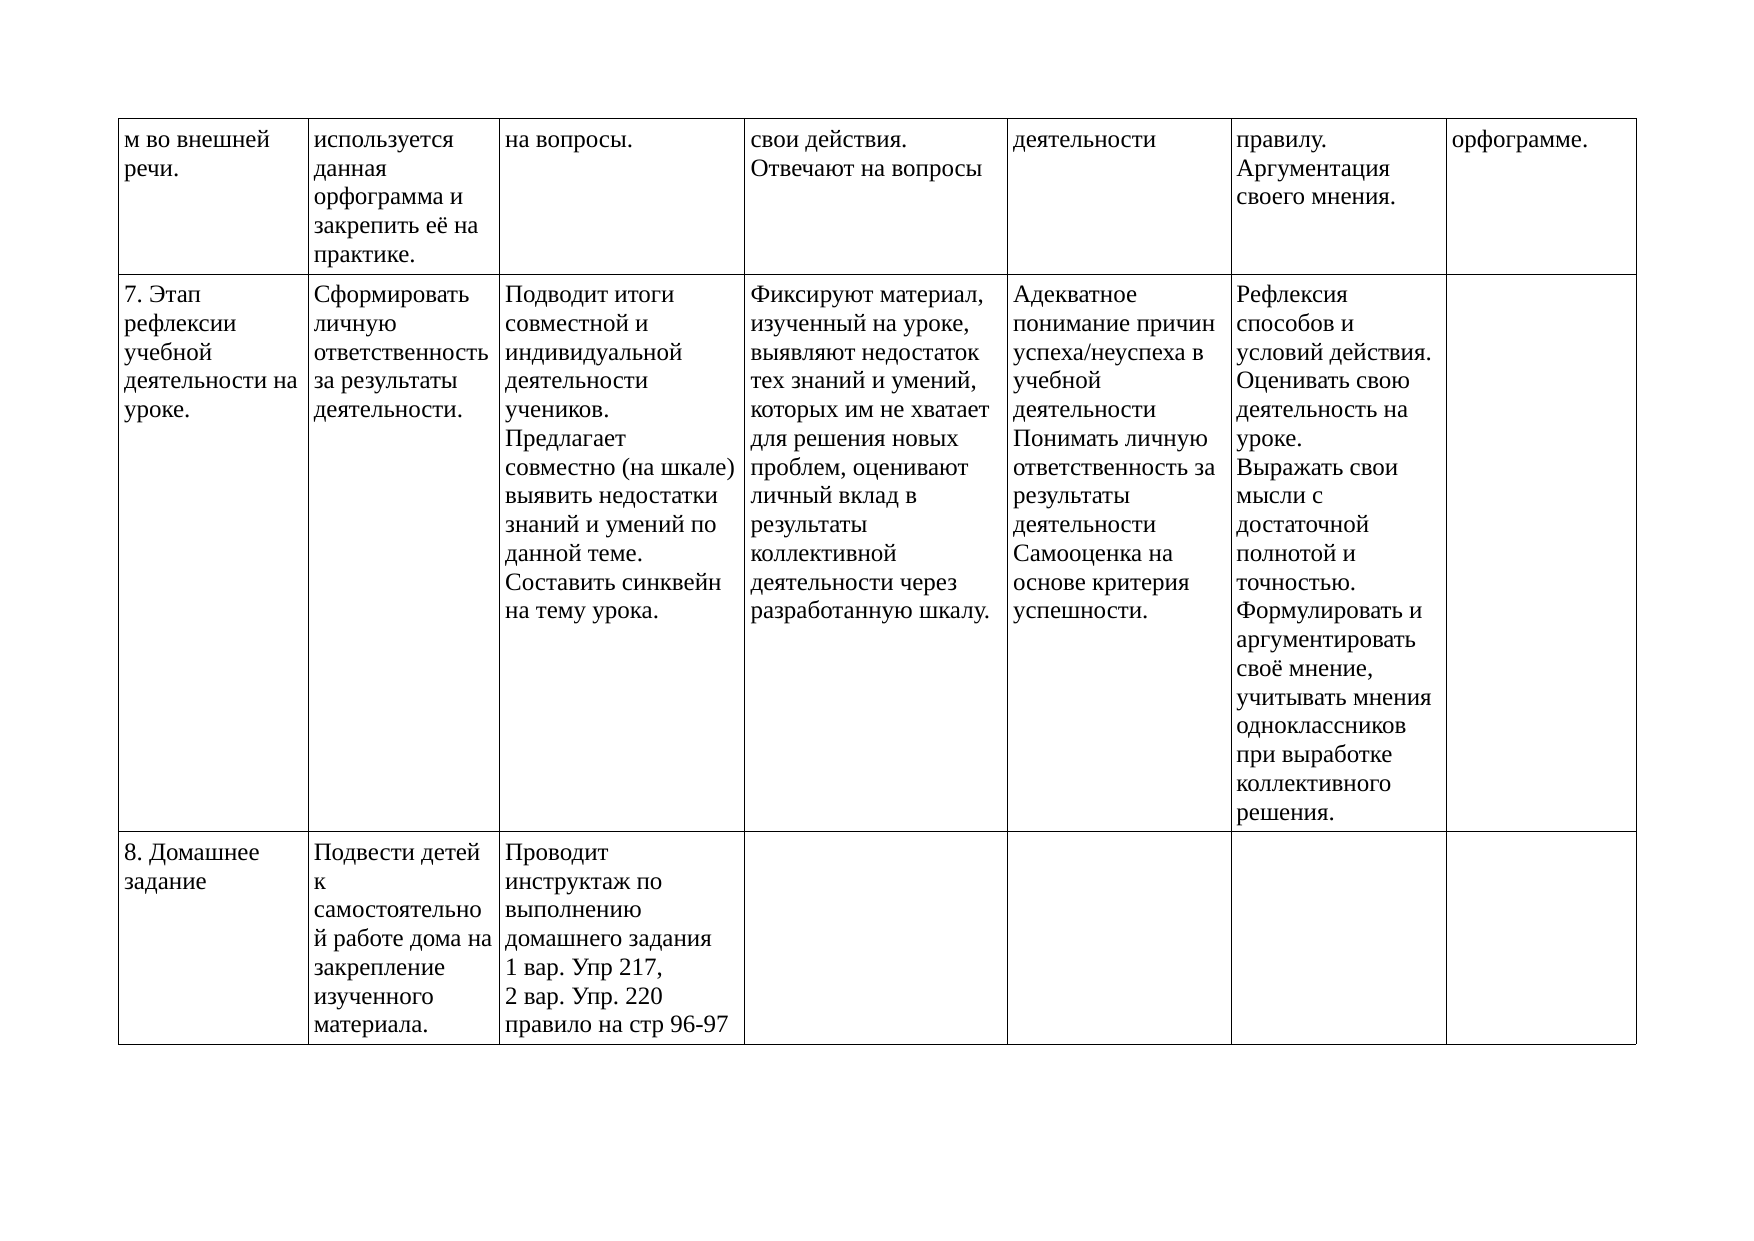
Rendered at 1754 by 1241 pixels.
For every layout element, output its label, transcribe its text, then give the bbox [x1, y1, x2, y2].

table_cell [1447, 832, 1636, 1044]
table_cell свои действия. Отвечают на вопросы [745, 119, 1007, 273]
table_cell [1232, 832, 1446, 1044]
table_cell [1447, 275, 1636, 831]
table_cell орфограмме. [1447, 119, 1636, 273]
table_cell [745, 832, 1007, 1044]
table_cell на вопросы. [500, 119, 744, 273]
table_cell м во внешней речи. [119, 119, 308, 273]
table_cell правилу. Аргументация своего мнения. [1232, 119, 1446, 273]
table_cell [1008, 832, 1231, 1044]
table_cell 8. Домашнее задание [119, 832, 308, 1044]
table_cell 7. Этап рефлексии учебной деятельности на уроке. [119, 275, 308, 831]
table_cell Сформировать личную ответственность за результаты деятельности. [309, 275, 499, 831]
table_cell используется данная орфограмма и закрепить её на практике. [309, 119, 499, 273]
table_cell Фиксируют материал, изученный на уроке, выявляют недостаток тех знаний и умений, которых им не хватает для решения новых проблем, оценивают личный вклад в результаты коллективной деятельности через разработанную шкалу. [745, 275, 1007, 831]
table_cell деятельности [1008, 119, 1231, 273]
table_cell Рефлексия способов и условий действия. Оценивать свою деятельность на уроке. Выражать свои мысли с достаточной полнотой и точностью. Формулировать и аргументировать своё мнение, учитывать мнения одноклассников при выработке коллективного решения. [1232, 275, 1446, 831]
table_cell Подвести детей к самостоятельной работе дома на закрепление изученного материала. [309, 832, 499, 1044]
table_cell Подводит итоги совместной и индивидуальной деятельности учеников. Предлагает совместно (на шкале) выявить недостатки знаний и умений по данной теме. Составить синквейн на тему урока. [500, 275, 744, 831]
table_cell Адекватное понимание причин успеха/неуспеха в учебной деятельности Понимать личную ответственность за результаты деятельности Самооценка на основе критерия успешности. [1008, 275, 1231, 831]
table_cell Проводит инструктаж по выполнению домашнего задания 1 вар. Упр 217, 2 вар. Упр. 220 правило на стр 96-97 [500, 832, 744, 1044]
